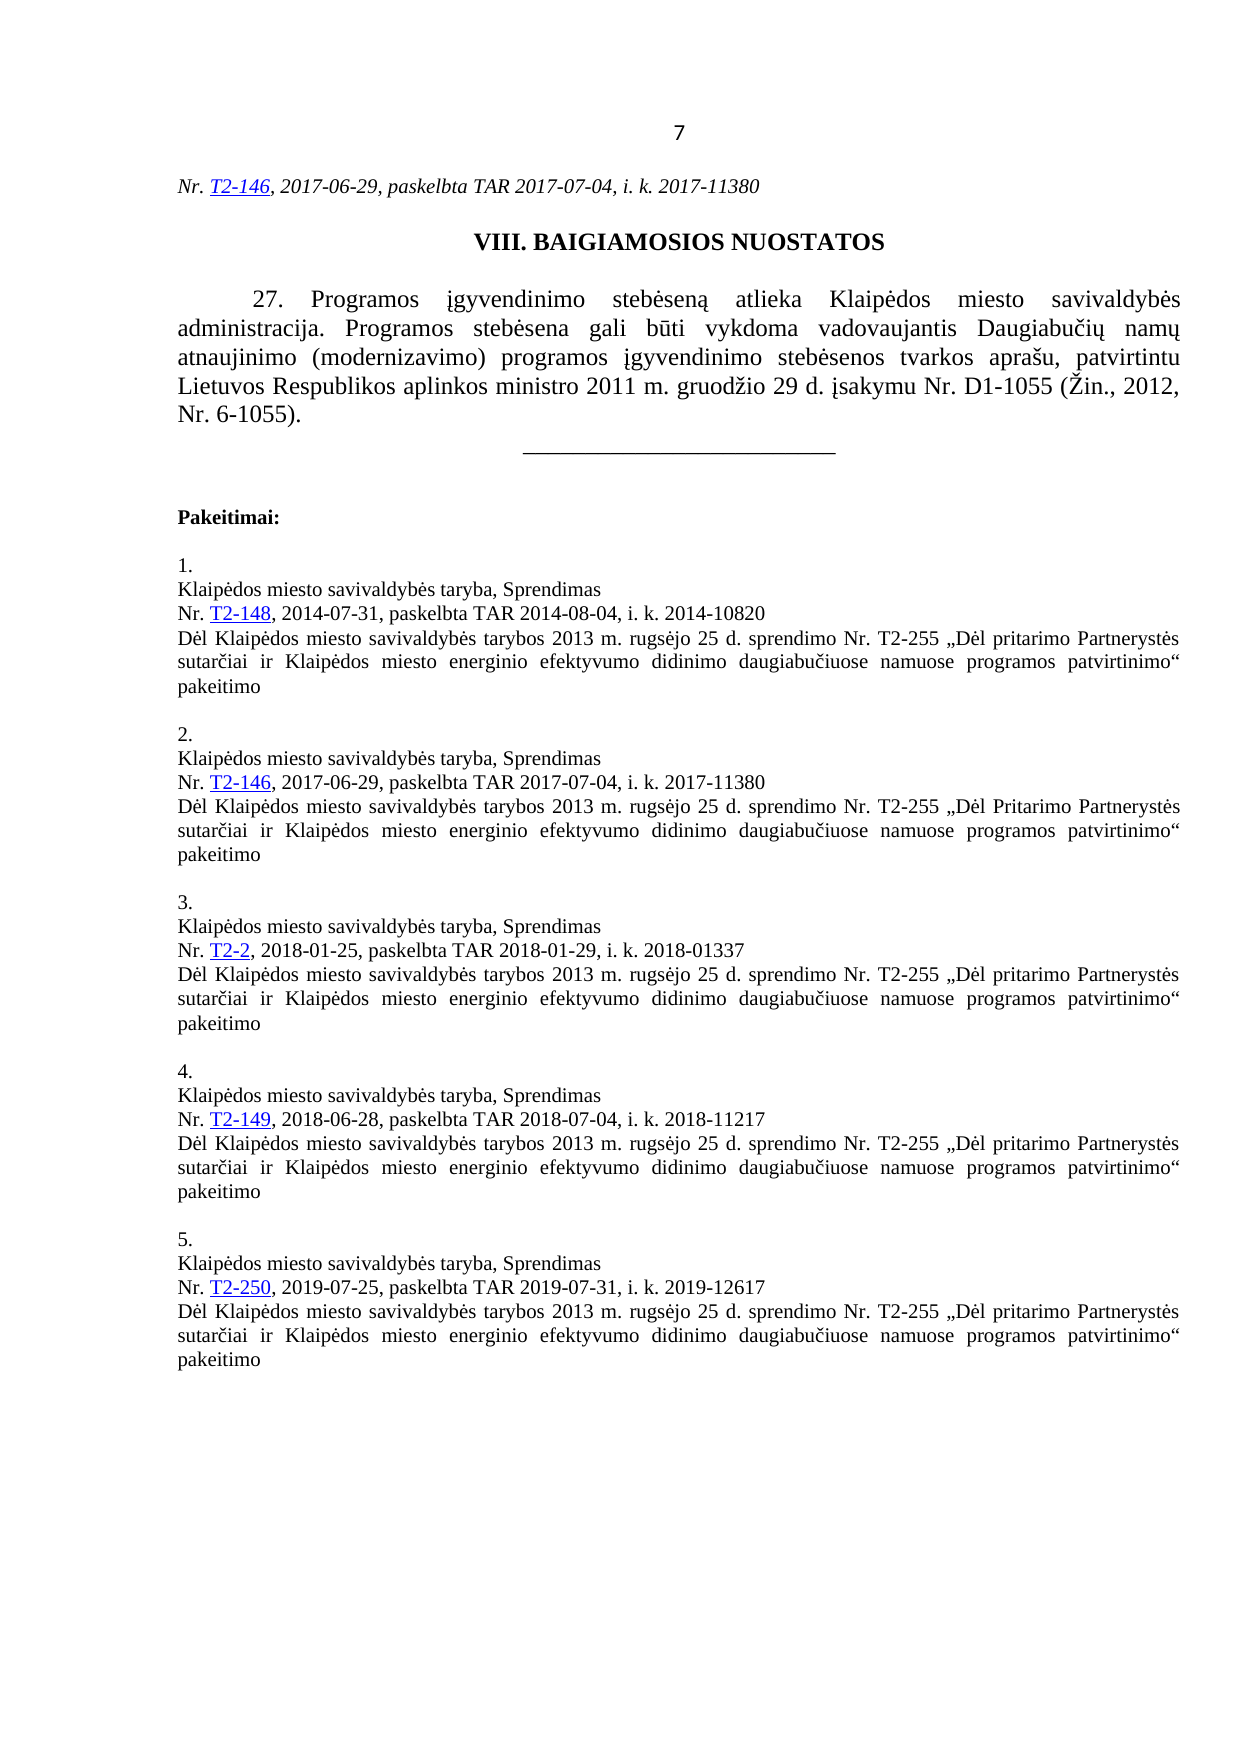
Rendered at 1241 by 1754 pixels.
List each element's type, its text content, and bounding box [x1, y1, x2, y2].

text Klaipėdos miesto savivaldybės taryba, Sprendimas [177, 914, 1181, 938]
text _________________________ [177, 428, 1181, 457]
text 3. [177, 890, 1181, 914]
text Klaipėdos miesto savivaldybės taryba, Sprendimas [177, 746, 1181, 770]
text Nr. T2-149, 2018-06-28, paskelbta TAR 2018-07-04, i. k. 2018-11217 [177, 1107, 1181, 1131]
text Nr. T2-250, 2019-07-25, paskelbta TAR 2019-07-31, i. k. 2019-12617 [177, 1275, 1181, 1299]
text Dėl Klaipėdos miesto savivaldybės tarybos 2013 m. rugsėjo 25 d. sprendimo Nr. T2-255 „Dėl pritarimo Partnerystės sutarčiai ir Klaipėdos miesto energinio efektyvumo didinimo daugiabučiuose namuose programos patvirtinimo“ pakeitimo [177, 1131, 1181, 1203]
text Klaipėdos miesto savivaldybės taryba, Sprendimas [177, 1083, 1181, 1107]
text Dėl Klaipėdos miesto savivaldybės tarybos 2013 m. rugsėjo 25 d. sprendimo Nr. T2-255 „Dėl pritarimo Partnerystės sutarčiai ir Klaipėdos miesto energinio efektyvumo didinimo daugiabučiuose namuose programos patvirtinimo“ pakeitimo [177, 962, 1181, 1034]
text 27. Programos įgyvendinimo stebėseną atlieka Klaipėdos miesto savivaldybės administracija. Programos stebėsena gali būti vykdoma vadovaujantis Daugiabučių namų atnaujinimo (modernizavimo) programos įgyvendinimo stebėsenos tvarkos aprašu, patvirtintu Lietuvos Respublikos aplinkos ministro 2011 m. gruodžio 29 d. įsakymu Nr. D1-1055 (Žin., 2012, Nr. 6-1055). [177, 284, 1181, 428]
text Dėl Klaipėdos miesto savivaldybės tarybos 2013 m. rugsėjo 25 d. sprendimo Nr. T2-255 „Dėl Pritarimo Partnerystės sutarčiai ir Klaipėdos miesto energinio efektyvumo didinimo daugiabučiuose namuose programos patvirtinimo“ pakeitimo [177, 794, 1181, 866]
text Klaipėdos miesto savivaldybės taryba, Sprendimas [177, 1251, 1181, 1275]
text Klaipėdos miesto savivaldybės taryba, Sprendimas [177, 577, 1181, 601]
text Pakeitimai: [177, 505, 1181, 529]
text 5. [177, 1227, 1181, 1251]
text Nr. T2-2, 2018-01-25, paskelbta TAR 2018-01-29, i. k. 2018-01337 [177, 938, 1181, 962]
text 1. [177, 553, 1181, 577]
text Nr. T2-148, 2014-07-31, paskelbta TAR 2014-08-04, i. k. 2014-10820 [177, 601, 1181, 625]
text Nr. T2-146, 2017-06-29, paskelbta TAR 2017-07-04, i. k. 2017-11380 [177, 770, 1181, 794]
text Dėl Klaipėdos miesto savivaldybės tarybos 2013 m. rugsėjo 25 d. sprendimo Nr. T2-255 „Dėl pritarimo Partnerystės sutarčiai ir Klaipėdos miesto energinio efektyvumo didinimo daugiabučiuose namuose programos patvirtinimo“ pakeitimo [177, 625, 1181, 698]
text 2. [177, 722, 1181, 746]
text Dėl Klaipėdos miesto savivaldybės tarybos 2013 m. rugsėjo 25 d. sprendimo Nr. T2-255 „Dėl pritarimo Partnerystės sutarčiai ir Klaipėdos miesto energinio efektyvumo didinimo daugiabučiuose namuose programos patvirtinimo“ pakeitimo [177, 1299, 1181, 1371]
text VIII. BAIGIAMOSIOS NUOSTATOS [177, 227, 1181, 256]
text Nr. T2-146, 2017-06-29, paskelbta TAR 2017-07-04, i. k. 2017-11380 [177, 174, 1181, 198]
text 4. [177, 1058, 1181, 1083]
